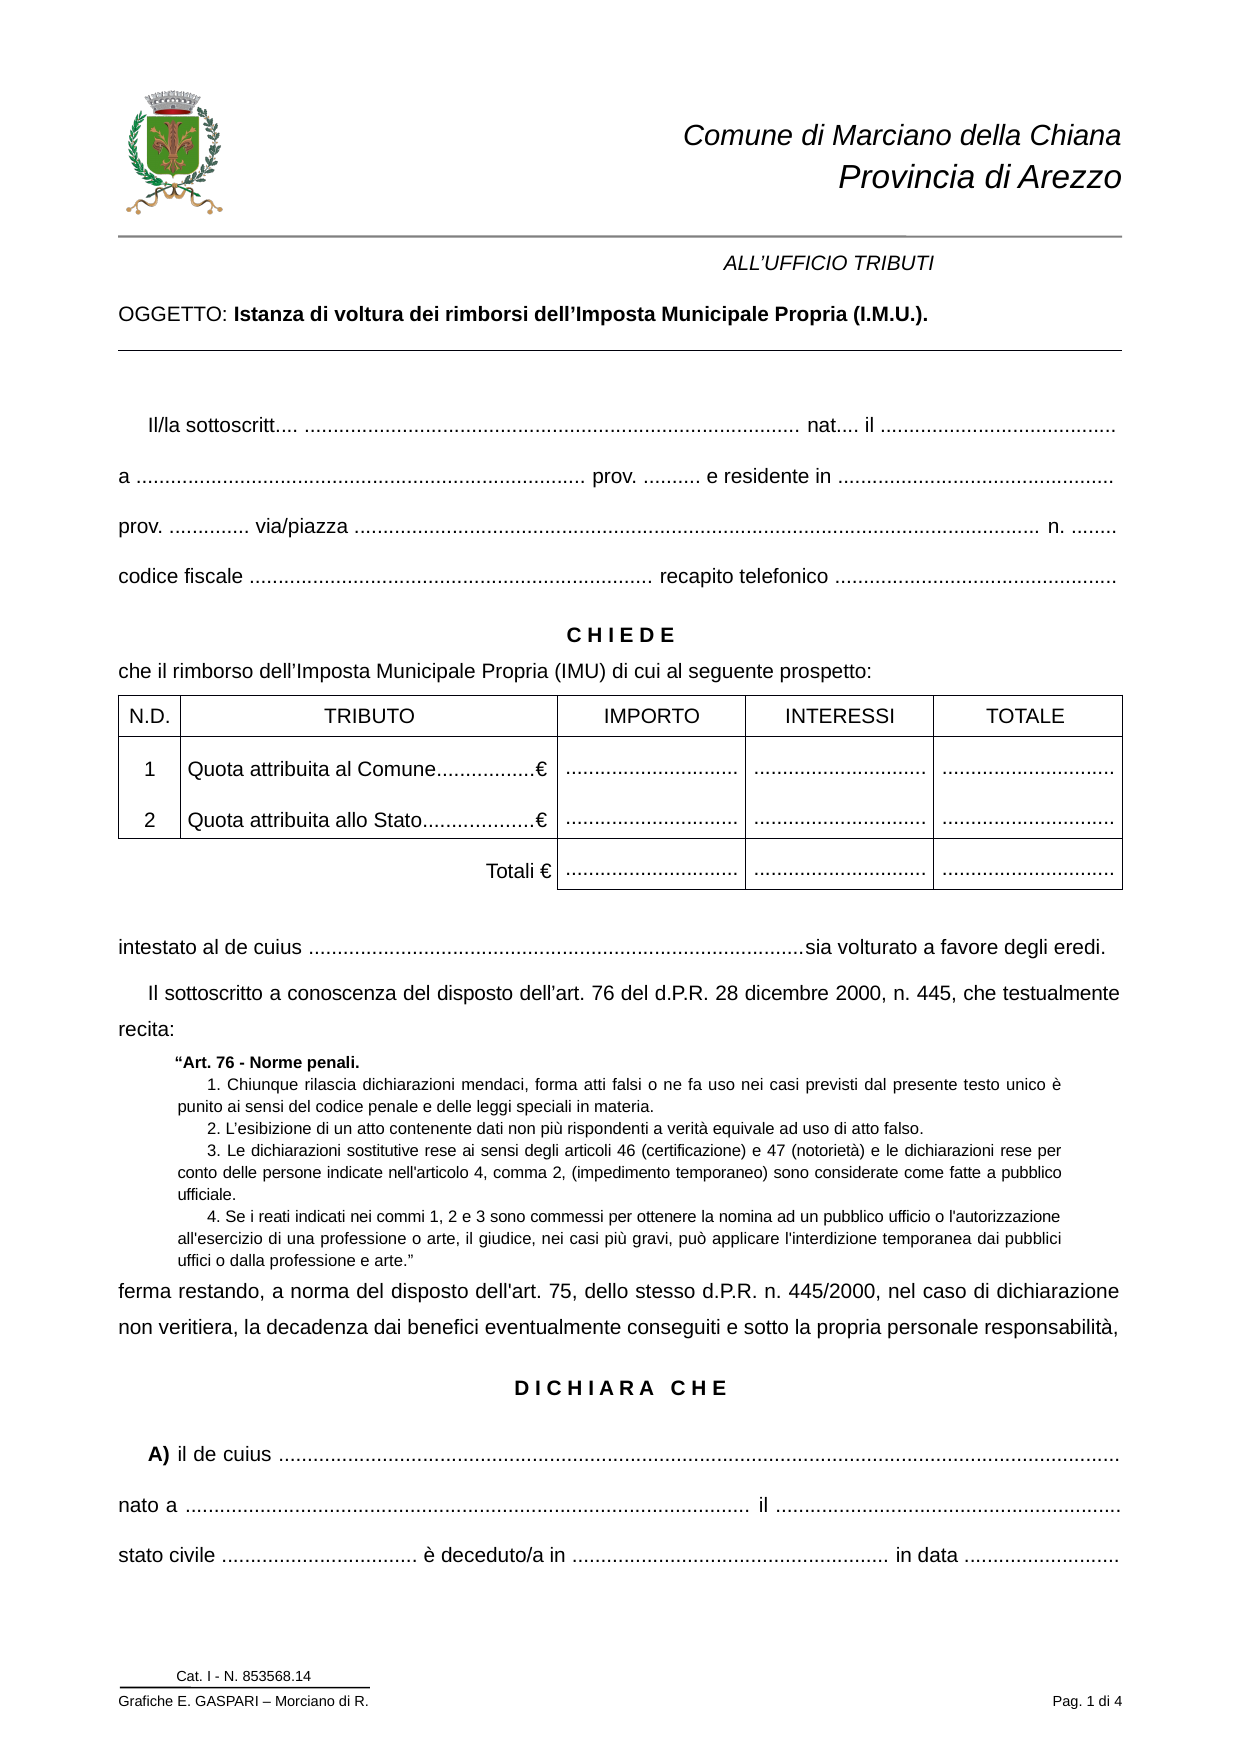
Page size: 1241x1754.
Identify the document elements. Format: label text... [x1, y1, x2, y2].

text Il/la sottoscritt.... ...................................................................................... nat.... il ......................................... a .............................................................................. prov. .......... e residente in ................................................ prov. .............. via/piazza ....................................................................................................................... n. ........ codice fiscale ...................................................................... recapito telefonico ................................................. [118, 401, 1122, 591]
picture [122, 87, 224, 219]
table_cell .............................. [558, 787, 745, 837]
table_cell .............................. [934, 839, 1122, 889]
table_cell Totali € [181, 839, 557, 889]
text “Art. 76 - Norme penali. [174, 1053, 1122, 1072]
table_cell .............................. [934, 737, 1122, 787]
text D I C H I A R A C H E [118, 1376, 1122, 1400]
table_header TRIBUTO [181, 696, 557, 736]
text Il sottoscritto a conoscenza del disposto dell’art. 76 del d.P.R. 28 dicembre 2000, n. 445, che testualmente recita: [118, 981, 1122, 1041]
table_header N.D. [119, 696, 180, 736]
text OGGETTO: Istanza di voltura dei rimborsi dell’Imposta Municipale Propria (I.M.U.). [118, 302, 1122, 326]
table_cell .............................. [746, 839, 933, 889]
table_cell [118, 839, 181, 889]
text 2. L’esibizione di un atto contenente dati non più rispondenti a verità equivale ad uso di atto falso. [177, 1119, 1063, 1138]
text C H I E D E [118, 623, 1122, 647]
text 1. Chiunque rilascia dichiarazioni mendaci, forma atti falsi o ne fa uso nei casi previsti dal presente testo unico è punito ai sensi del codice penale e delle leggi speciali in materia. [177, 1075, 1063, 1116]
table_header INTERESSI [746, 696, 933, 736]
text 4. Se i reati indicati nei commi 1, 2 e 3 sono commessi per ottenere la nomina ad un pubblico ufficio o l'autorizzazione all'esercizio di una professione o arte, il giudice, nei casi più gravi, può applicare l'interdizione temporanea dai pubblici uffici o dalla professione e arte.” [177, 1207, 1063, 1270]
table_cell .............................. [558, 737, 745, 787]
text Provincia di Arezzo [224, 157, 1122, 195]
table_cell .............................. [746, 737, 933, 787]
table_cell 2 [119, 787, 180, 837]
table_cell Quota attribuita allo Stato € [181, 787, 557, 837]
text Comune di Marciano della Chiana [224, 118, 1122, 152]
table_header TOTALE [934, 696, 1122, 736]
text intestato al de cuius ......................................................................................sia volturato a favore degli eredi. [118, 923, 1122, 962]
list il de cuius .................................................................................................................................................. nato a .................................................................................................. il ............................................................ stato civile .................................. è deceduto/a in ....................................................... in data ........................... [118, 1431, 1122, 1570]
text ALL’UFFICIO TRIBUTI [723, 251, 1122, 275]
table_cell .............................. [934, 787, 1122, 837]
text ferma restando, a norma del disposto dell'art. 75, dello stesso d.P.R. n. 445/2000, nel caso di dichiarazione non veritiera, la decadenza dai benefici eventualmente conseguiti e sotto la propria personale responsabilità, [118, 1279, 1122, 1339]
table_cell .............................. [746, 787, 933, 837]
table_cell Quota attribuita al Comune € [181, 737, 557, 787]
text che il rimborso dell’Imposta Municipale Propria (IMU) di cui al seguente prospetto: [118, 658, 1122, 682]
table_header IMPORTO [558, 696, 745, 736]
table_cell 1 [119, 737, 180, 787]
text 3. Le dichiarazioni sostitutive rese ai sensi degli articoli 46 (certificazione) e 47 (notorietà) e le dichiarazioni rese per conto delle persone indicate nell'articolo 4, comma 2, (impedimento temporaneo) sono considerate come fatte a pubblico ufficiale. [177, 1141, 1063, 1204]
table_cell .............................. [558, 839, 745, 889]
